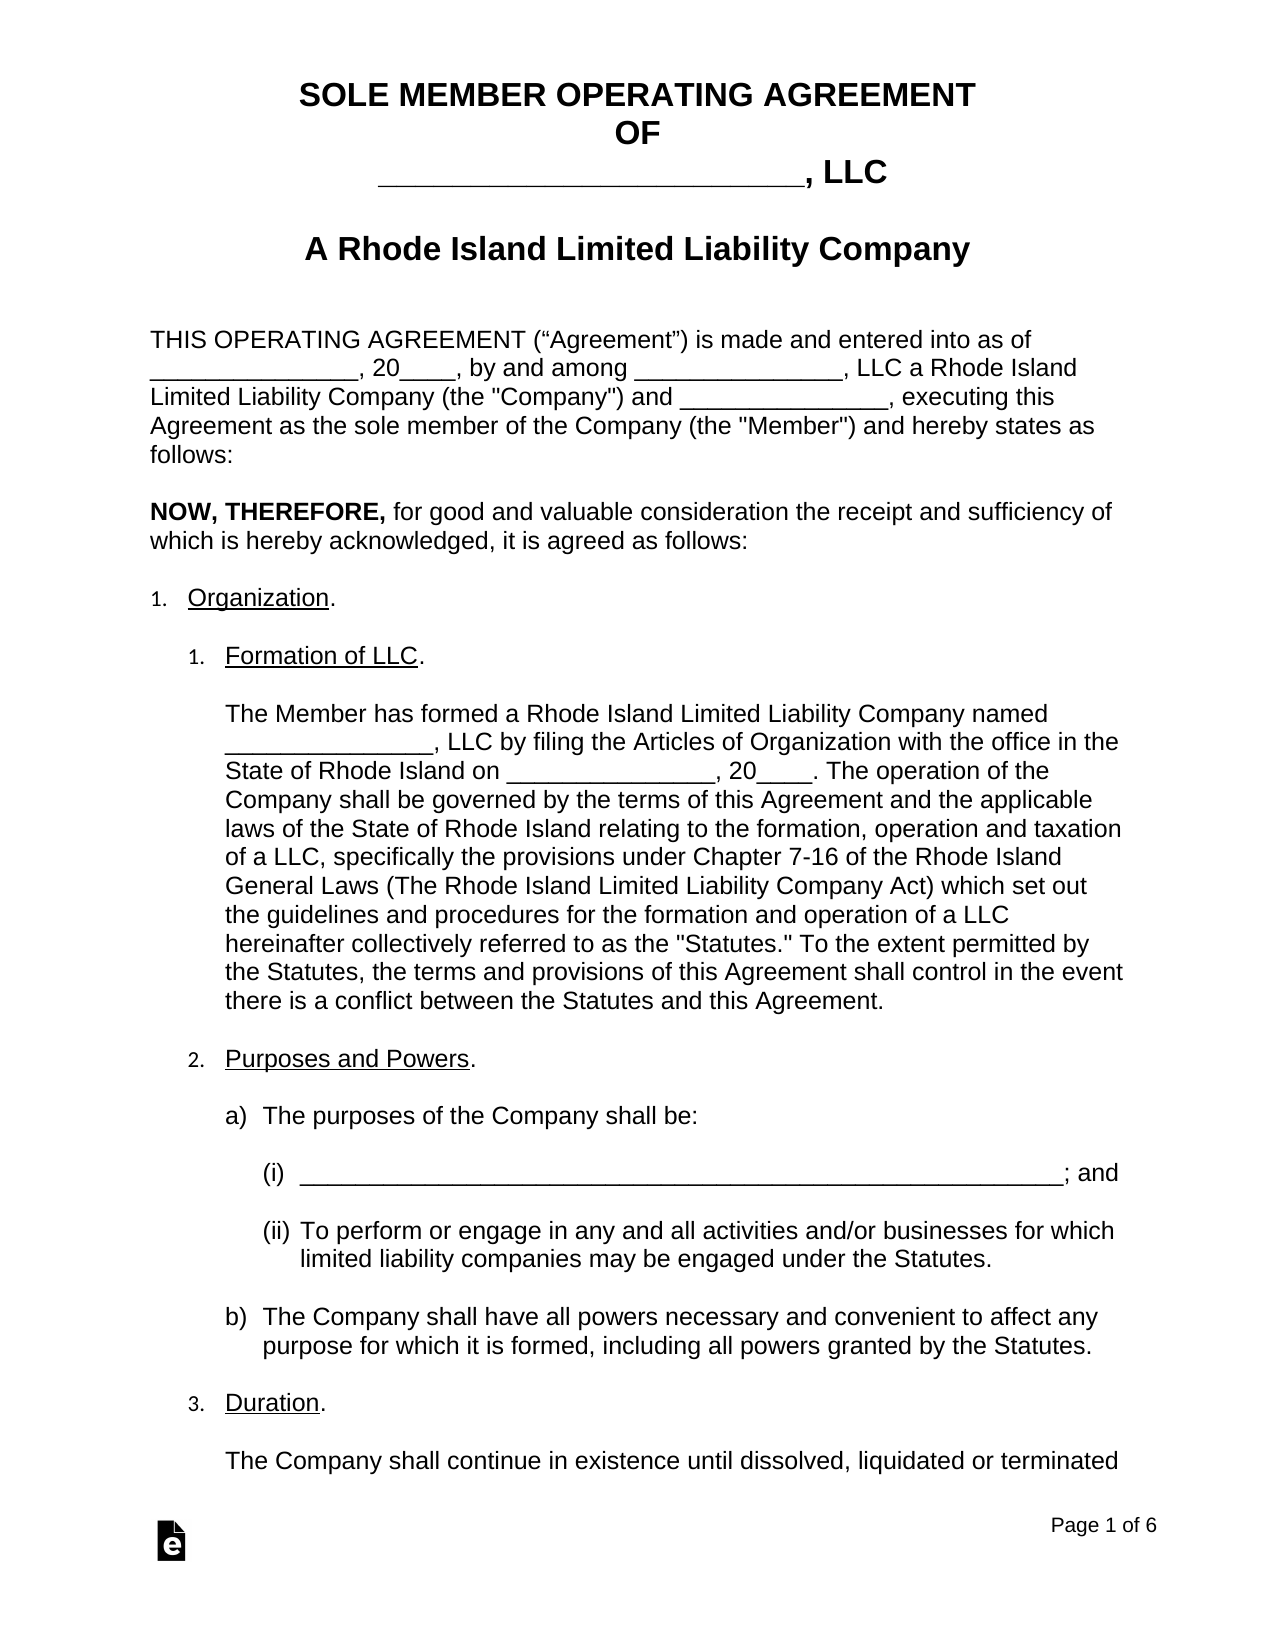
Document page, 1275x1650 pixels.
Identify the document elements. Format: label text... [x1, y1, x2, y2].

list _______________________________________________________; and [262, 1158, 1125, 1216]
list The Company shall have all powers necessary and convenient to affect any purpose for which it is formed, including all powers granted by the Statutes. [225, 1302, 1125, 1359]
list Formation of LLC. [187, 641, 1125, 698]
subtitle A Rhode Island Limited Liability Company [150, 229, 1125, 267]
text THIS OPERATING AGREEMENT (“Agreement”) is made and entered into as of _______________, 20____, by and among _______________, LLC a Rhode Island Limited Liability Company (the "Company") and _______________, executing this Agreement as the sole member of the Company (the "Member") and hereby states as follows: [150, 325, 1125, 468]
list To perform or engage in any and all activities and/or businesses for which limited liability companies may be engaged under the Statutes. [262, 1216, 1125, 1273]
list The purposes of the Company shall be: [225, 1101, 1125, 1158]
text NOW, THEREFORE, for good and valuable consideration the receipt and sufficiency of which is hereby acknowledged, it is agreed as follows: [150, 497, 1125, 555]
subtitle SOLE MEMBER OPERATING AGREEMENT [150, 75, 1125, 113]
list Organization. [150, 583, 1125, 613]
text The Member has formed a Rhode Island Limited Liability Company named _______________, LLC by filing the Articles of Organization with the office in the State of Rhode Island on _______________, 20____. The operation of the Company shall be governed by the terms of this Agreement and the applicable laws of the State of Rhode Island relating to the formation, operation and taxation of a LLC, specifically the provisions under Chapter 7-16 of the Rhode Island General Laws (The Rhode Island Limited Liability Company Act) which set out the guidelines and procedures for the formation and operation of a LLC hereinafter collectively referred to as the "Statutes." To the extent permitted by the Statutes, the terms and provisions of this Agreement shall control in the event there is a conflict between the Statutes and this Agreement. [225, 698, 1125, 1015]
text OF _______________________, LLC [150, 113, 1125, 190]
list Purposes and Powers. [187, 1043, 1125, 1101]
list Duration. The Company shall continue in existence until dissolved, liquidated or terminated [187, 1388, 1125, 1475]
